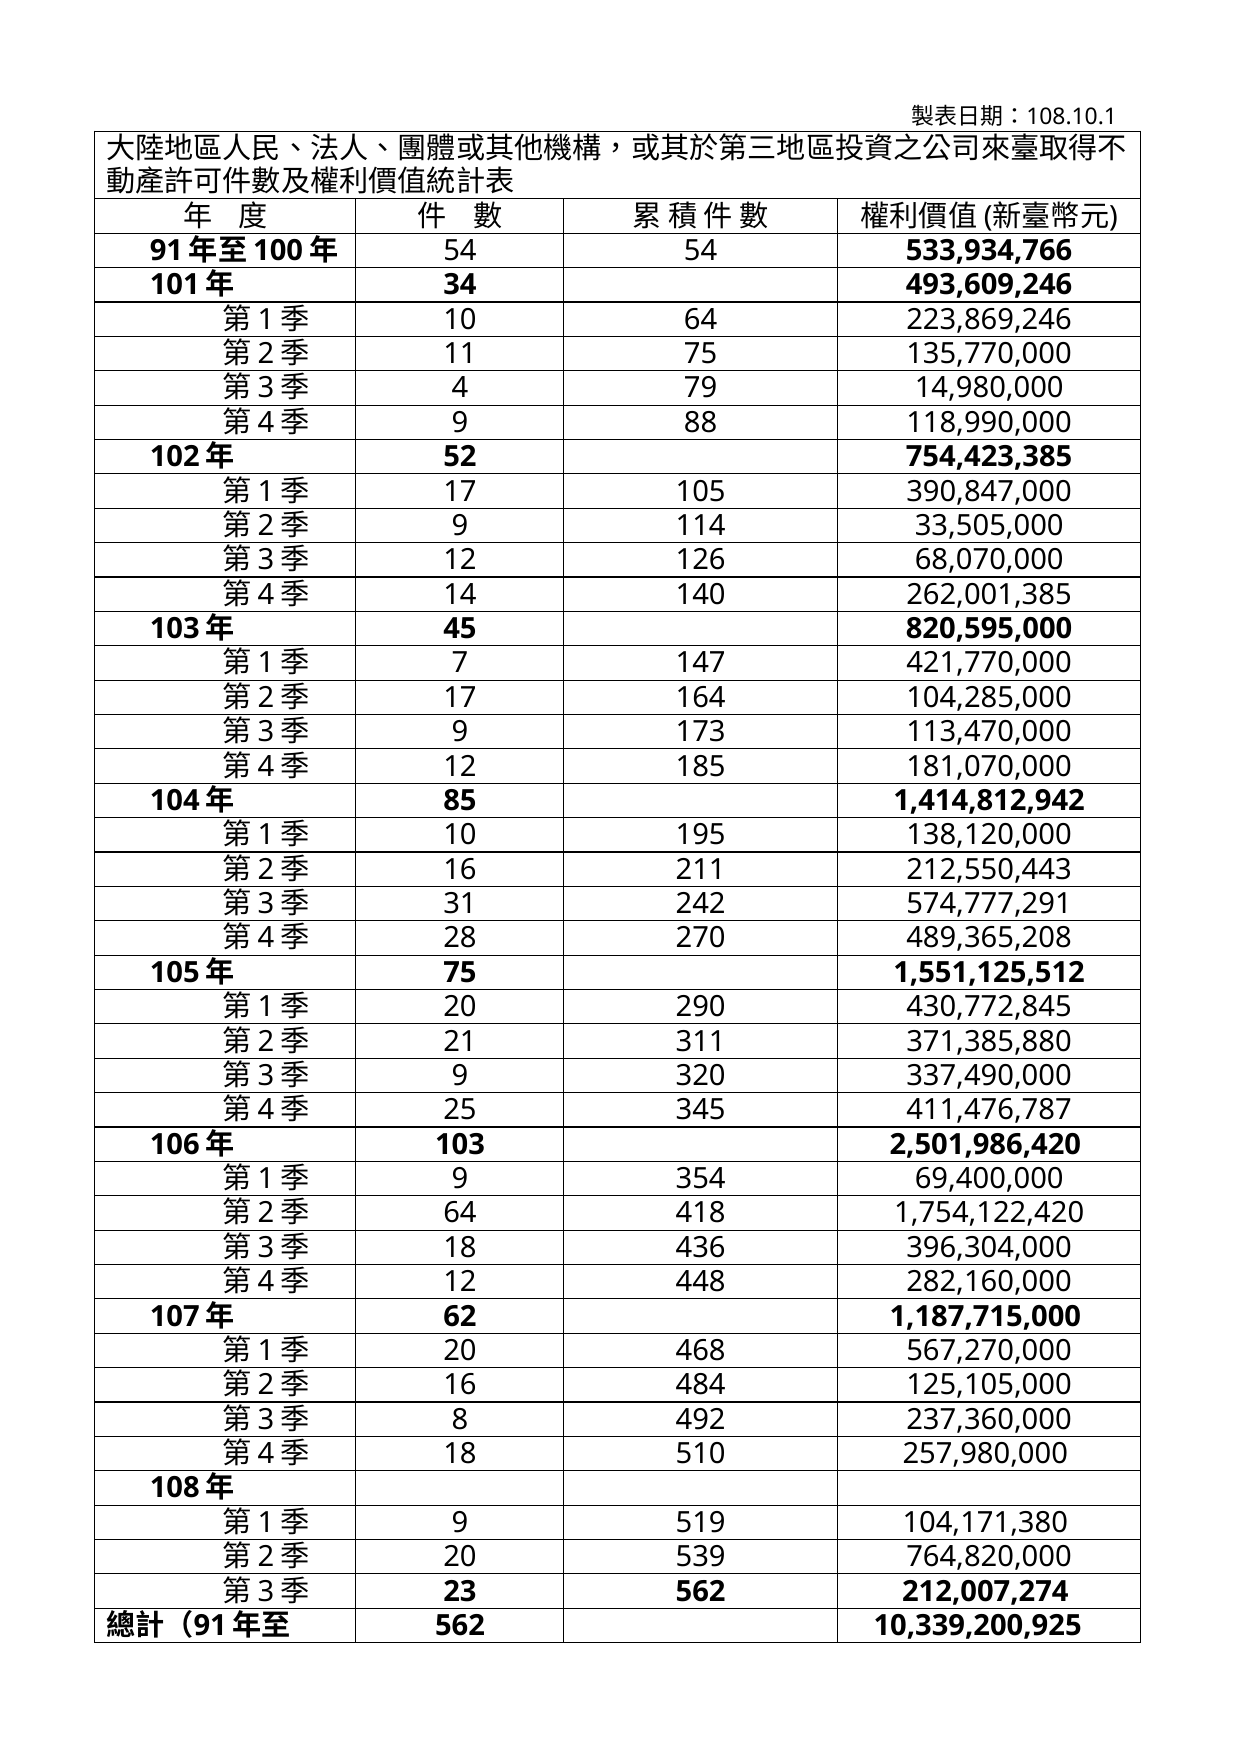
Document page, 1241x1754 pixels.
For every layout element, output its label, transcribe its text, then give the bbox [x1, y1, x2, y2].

table_cell 9 [356, 406, 563, 439]
table_cell 9 [356, 1059, 563, 1092]
table_cell [838, 1471, 1140, 1504]
table_cell 519 [564, 1506, 837, 1539]
table_cell 396,304,000 [838, 1231, 1140, 1264]
table_cell 390,847,000 [838, 474, 1140, 508]
table_cell 75 [564, 337, 837, 370]
table_cell 185 [564, 749, 837, 783]
table_cell 第4季 [95, 1093, 355, 1126]
table_cell 138,120,000 [838, 818, 1140, 851]
table_cell 754,423,385 [838, 440, 1140, 473]
table_cell 第2季 [95, 1024, 355, 1058]
table_cell 第2季 [95, 1540, 355, 1573]
table_cell 第4季 [95, 578, 355, 611]
table_cell 7 [356, 646, 563, 679]
table_cell 16 [356, 853, 563, 886]
table_cell 510 [564, 1437, 837, 1470]
table_cell 第1季 [95, 646, 355, 679]
table_cell 211 [564, 853, 837, 886]
table_cell 492 [564, 1403, 837, 1436]
table_cell 108年 [95, 1471, 355, 1504]
table_cell 10 [356, 303, 563, 336]
table_cell 第4季 [95, 921, 355, 954]
table_cell 第2季 [95, 509, 355, 542]
table_cell 91年至100年 [95, 234, 355, 267]
table_cell 第1季 [95, 990, 355, 1023]
table_cell 第1季 [95, 474, 355, 508]
table_cell 101年 [95, 268, 355, 301]
table_cell [356, 1471, 563, 1504]
table_cell 9 [356, 1162, 563, 1195]
table_cell 第4季 [95, 406, 355, 439]
table_cell 64 [564, 303, 837, 336]
table_cell 68,070,000 [838, 543, 1140, 576]
table_cell 20 [356, 1540, 563, 1573]
table_cell 493,609,246 [838, 268, 1140, 301]
table_cell 第3季 [95, 543, 355, 576]
table_cell 9 [356, 715, 563, 748]
table_cell 第3季 [95, 1059, 355, 1092]
table_cell 468 [564, 1334, 837, 1367]
table_cell 114 [564, 509, 837, 542]
table_cell [564, 1299, 837, 1333]
table_cell 539 [564, 1540, 837, 1573]
table_cell 104,171,380 [838, 1506, 1140, 1539]
table_cell 第3季 [95, 371, 355, 404]
table_cell 10,339,200,925 [838, 1609, 1140, 1642]
table_cell 第2季 [95, 853, 355, 886]
table_cell 18 [356, 1437, 563, 1470]
table_cell 17 [356, 474, 563, 508]
table_cell 第1季 [95, 818, 355, 851]
table_cell 562 [564, 1574, 837, 1608]
table_cell 第4季 [95, 1265, 355, 1298]
table_cell 8 [356, 1403, 563, 1436]
table_cell 195 [564, 818, 837, 851]
table_cell 1,754,122,420 [838, 1196, 1140, 1229]
table_cell 88 [564, 406, 837, 439]
text 製表日期：108.10.1 [106, 101, 1117, 131]
table_cell 105年 [95, 956, 355, 989]
table_cell 第3季 [95, 1403, 355, 1436]
table_cell 第3季 [95, 1231, 355, 1264]
table_cell 135,770,000 [838, 337, 1140, 370]
table_cell 28 [356, 921, 563, 954]
table_cell 270 [564, 921, 837, 954]
table_cell 權利價值 (新臺幣元) [838, 199, 1140, 233]
table_cell 累 積 件 數 [564, 199, 837, 233]
table_cell 件 數 [356, 199, 563, 233]
table_cell 102年 [95, 440, 355, 473]
table_cell 430,772,845 [838, 990, 1140, 1023]
table_cell 52 [356, 440, 563, 473]
table_cell 18 [356, 1231, 563, 1264]
table_cell 262,001,385 [838, 578, 1140, 611]
table_cell 9 [356, 509, 563, 542]
table_cell 4 [356, 371, 563, 404]
table_cell 223,869,246 [838, 303, 1140, 336]
table_cell 484 [564, 1368, 837, 1401]
table_cell 第1季 [95, 1162, 355, 1195]
table_cell [564, 612, 837, 645]
table_cell 12 [356, 1265, 563, 1298]
table_cell 103 [356, 1128, 563, 1161]
table_cell 64 [356, 1196, 563, 1229]
table_cell 12 [356, 543, 563, 576]
table_cell 1,414,812,942 [838, 784, 1140, 817]
table_cell 820,595,000 [838, 612, 1140, 645]
table_cell 290 [564, 990, 837, 1023]
table_cell 69,400,000 [838, 1162, 1140, 1195]
table_cell 147 [564, 646, 837, 679]
table_cell 411,476,787 [838, 1093, 1140, 1126]
table_cell 242 [564, 887, 837, 920]
table_cell 第3季 [95, 1574, 355, 1608]
table_cell 212,007,274 [838, 1574, 1140, 1608]
table_cell 14,980,000 [838, 371, 1140, 404]
table_cell 第2季 [95, 681, 355, 714]
table_cell 764,820,000 [838, 1540, 1140, 1573]
table_cell [564, 268, 837, 301]
table_cell 第4季 [95, 749, 355, 783]
table_cell 第3季 [95, 887, 355, 920]
table_cell 17 [356, 681, 563, 714]
table_cell 14 [356, 578, 563, 611]
table_cell 489,365,208 [838, 921, 1140, 954]
table_cell 311 [564, 1024, 837, 1058]
table_cell 23 [356, 1574, 563, 1608]
table_cell [564, 1128, 837, 1161]
table_cell [564, 956, 837, 989]
table_cell 第2季 [95, 1368, 355, 1401]
table_cell 54 [356, 234, 563, 267]
table_cell 第3季 [95, 715, 355, 748]
table_cell 354 [564, 1162, 837, 1195]
table_cell 181,070,000 [838, 749, 1140, 783]
table_cell 257,980,000 [838, 1437, 1140, 1470]
table_cell [564, 1609, 837, 1642]
table_cell 140 [564, 578, 837, 611]
table_cell 126 [564, 543, 837, 576]
table_cell 第1季 [95, 1506, 355, 1539]
table_cell 1,551,125,512 [838, 956, 1140, 989]
table_cell 79 [564, 371, 837, 404]
table_cell 105 [564, 474, 837, 508]
table_cell [564, 440, 837, 473]
table_cell 104年 [95, 784, 355, 817]
table_cell 11 [356, 337, 563, 370]
table_cell 371,385,880 [838, 1024, 1140, 1058]
table_cell 45 [356, 612, 563, 645]
table_cell 20 [356, 1334, 563, 1367]
table_cell 448 [564, 1265, 837, 1298]
table_cell 9 [356, 1506, 563, 1539]
table_cell 533,934,766 [838, 234, 1140, 267]
table_cell 85 [356, 784, 563, 817]
table_cell 2,501,986,420 [838, 1128, 1140, 1161]
table_cell 103年 [95, 612, 355, 645]
table_cell 1,187,715,000 [838, 1299, 1140, 1333]
table_cell [564, 1471, 837, 1504]
table_cell 10 [356, 818, 563, 851]
table_header 大陸地區人民、法人、團體或其他機構，或其於第三地區投資之公司來臺取得不動產許可件數及權利價值統計表 [95, 132, 1140, 198]
table_cell 212,550,443 [838, 853, 1140, 886]
table_cell 62 [356, 1299, 563, 1333]
table_cell 第4季 [95, 1437, 355, 1470]
table_cell 237,360,000 [838, 1403, 1140, 1436]
table_cell 33,505,000 [838, 509, 1140, 542]
table_cell 年 度 [95, 199, 355, 233]
table_cell 104,285,000 [838, 681, 1140, 714]
table_cell 320 [564, 1059, 837, 1092]
table_cell 418 [564, 1196, 837, 1229]
table_cell 345 [564, 1093, 837, 1126]
table_cell 282,160,000 [838, 1265, 1140, 1298]
table_cell 106年 [95, 1128, 355, 1161]
table_cell 337,490,000 [838, 1059, 1140, 1092]
table_cell 562 [356, 1609, 563, 1642]
table_cell 第2季 [95, 1196, 355, 1229]
table_cell 75 [356, 956, 563, 989]
table_cell 118,990,000 [838, 406, 1140, 439]
table_cell 第1季 [95, 1334, 355, 1367]
table_cell 34 [356, 268, 563, 301]
table_cell 12 [356, 749, 563, 783]
table_cell 173 [564, 715, 837, 748]
table_cell 421,770,000 [838, 646, 1140, 679]
table_cell 31 [356, 887, 563, 920]
table_cell 總計（91年至 [95, 1609, 355, 1642]
table_cell 20 [356, 990, 563, 1023]
table_cell 第1季 [95, 303, 355, 336]
table_cell 16 [356, 1368, 563, 1401]
table_cell 107年 [95, 1299, 355, 1333]
table_cell 113,470,000 [838, 715, 1140, 748]
table_cell 125,105,000 [838, 1368, 1140, 1401]
table_cell 567,270,000 [838, 1334, 1140, 1367]
table_cell 436 [564, 1231, 837, 1264]
table_cell [564, 784, 837, 817]
table_cell 第2季 [95, 337, 355, 370]
table_cell 25 [356, 1093, 563, 1126]
table_cell 21 [356, 1024, 563, 1058]
table_cell 54 [564, 234, 837, 267]
table_cell 574,777,291 [838, 887, 1140, 920]
table_cell 164 [564, 681, 837, 714]
